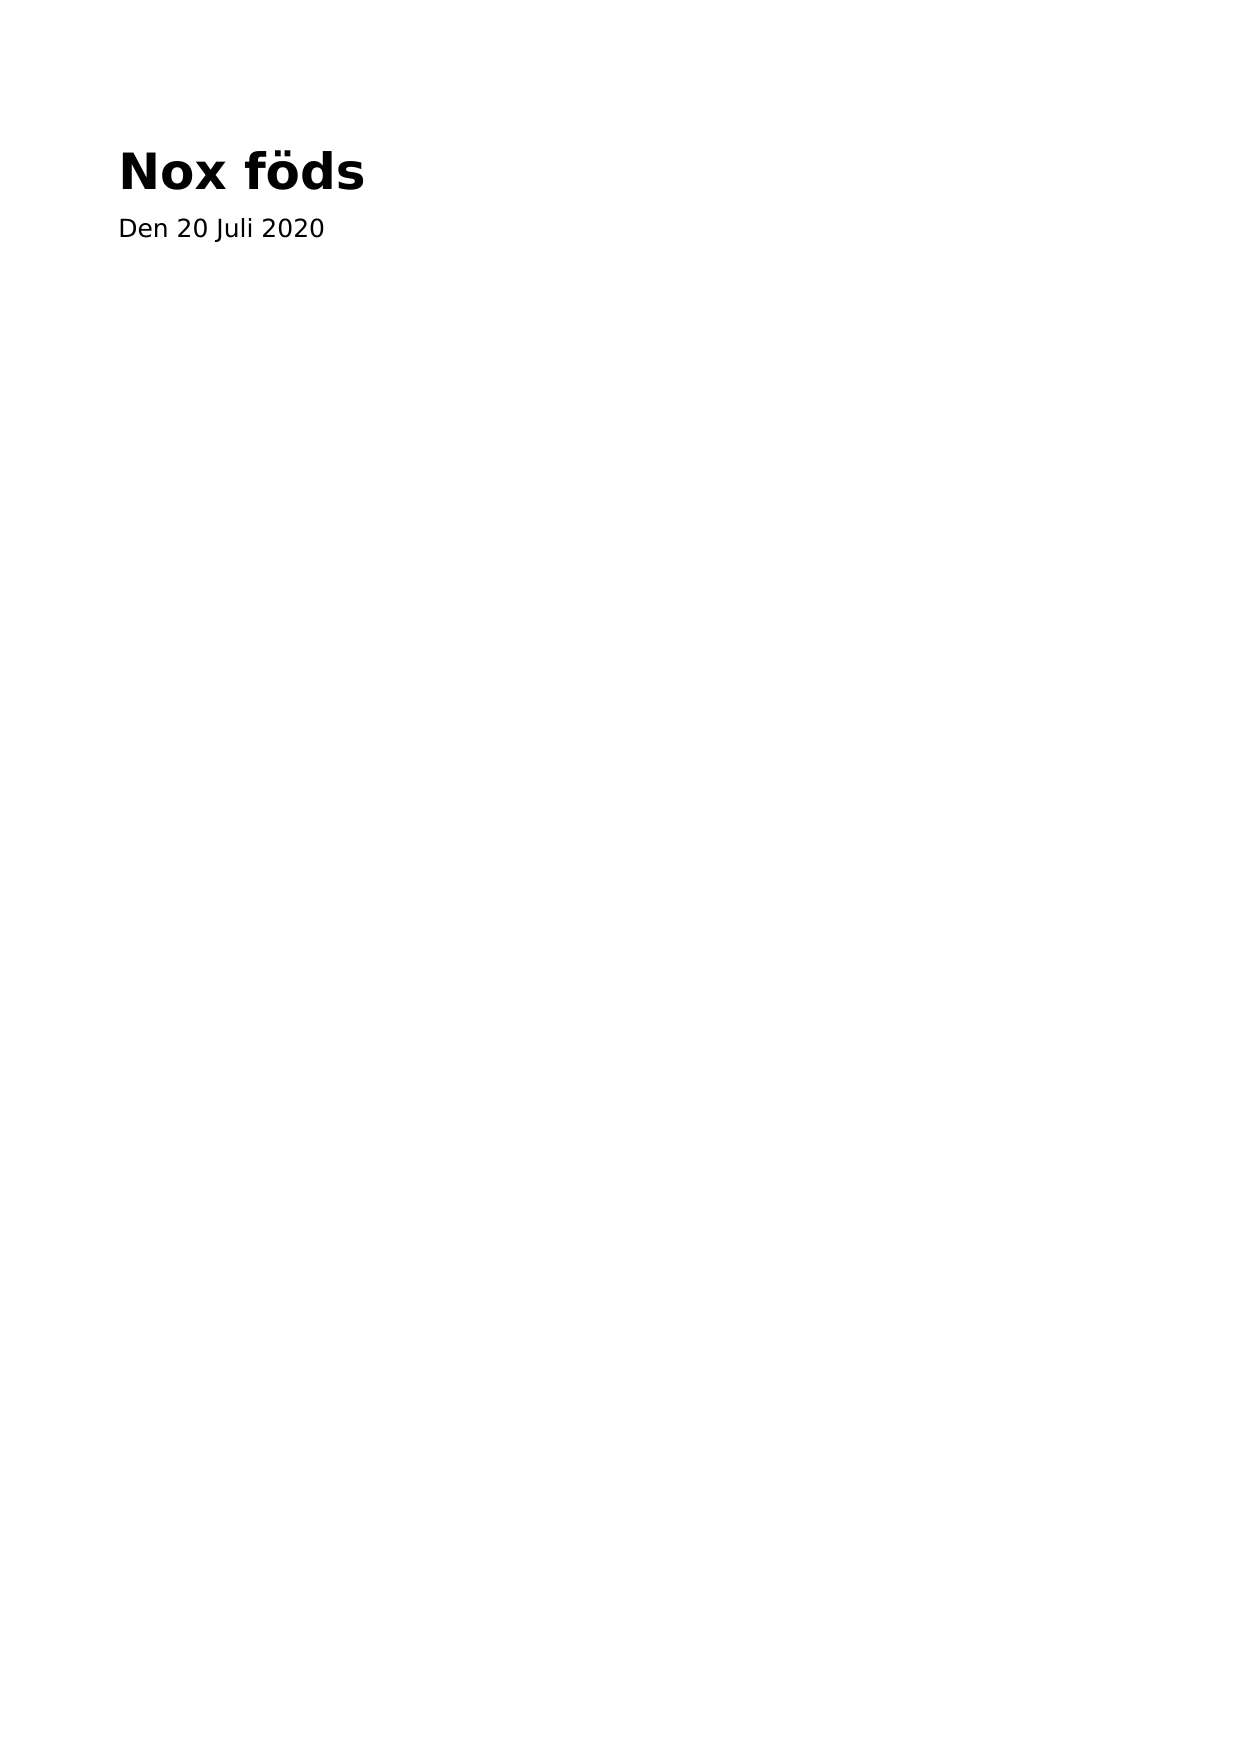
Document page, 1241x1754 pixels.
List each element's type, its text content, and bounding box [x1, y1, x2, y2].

subtitle Nox föds [118, 143, 1122, 201]
text Den 20 Juli 2020 [118, 214, 1122, 243]
